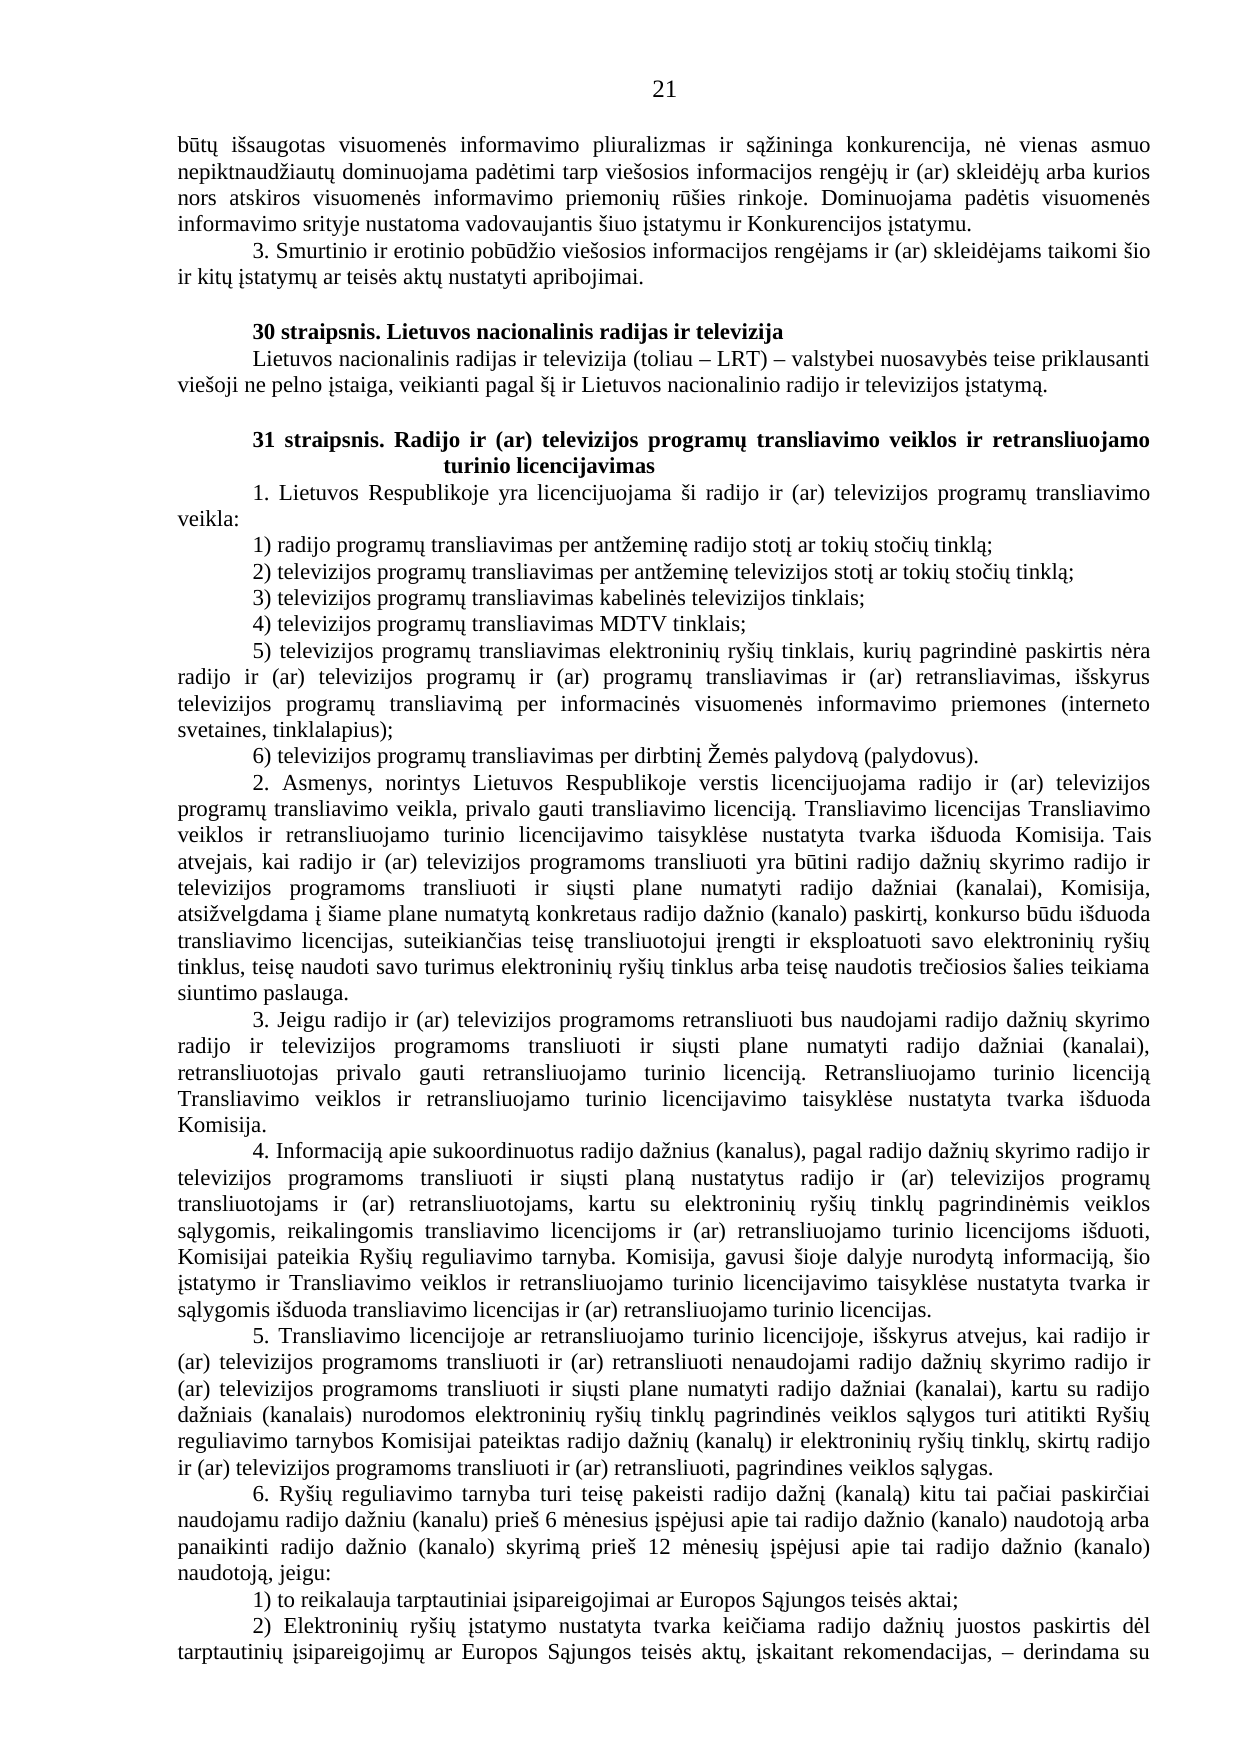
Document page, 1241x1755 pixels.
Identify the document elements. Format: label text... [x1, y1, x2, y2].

text 1) radijo programų transliavimas per antžeminę radijo stotį ar tokių stočių tinklą; [177, 531, 1152, 558]
text 31 straipsnis. Radijo ir (ar) televizijos programų transliavimo veiklos ir retransliuojamo turinio licencijavimas [252, 426, 1152, 479]
text 6) televizijos programų transliavimas per dirbtinį Žemės palydovą (palydovus). [177, 742, 1152, 769]
text 3. Smurtinio ir erotinio pobūdžio viešosios informacijos rengėjams ir (ar) skleidėjams taikomi šio ir kitų įstatymų ar teisės aktų nustatyti apribojimai. [177, 237, 1152, 289]
text 4) televizijos programų transliavimas MDTV tinklais; [177, 611, 1152, 637]
text 5) televizijos programų transliavimas elektroninių ryšių tinklais, kurių pagrindinė paskirtis nėra radijo ir (ar) televizijos programų ir (ar) programų transliavimas ir (ar) retransliavimas, išskyrus televizijos programų transliavimą per informacinės visuomenės informavimo priemones (interneto svetaines, tinklalapius); [177, 637, 1152, 742]
text 6. Ryšių reguliavimo tarnyba turi teisę pakeisti radijo dažnį (kanalą) kitu tai pačiai paskirčiai naudojamu radijo dažniu (kanalu) prieš 6 mėnesius įspėjusi apie tai radijo dažnio (kanalo) naudotoją arba panaikinti radijo dažnio (kanalo) skyrimą prieš 12 mėnesių įspėjusi apie tai radijo dažnio (kanalo) naudotoją, jeigu: [177, 1480, 1152, 1586]
text 3) televizijos programų transliavimas kabelinės televizijos tinklais; [177, 584, 1152, 611]
text 2. Asmenys, norintys Lietuvos Respublikoje verstis licencijuojama radijo ir (ar) televizijos programų transliavimo veikla, privalo gauti transliavimo licenciją. Transliavimo licencijas Transliavimo veiklos ir retransliuojamo turinio licencijavimo taisyklėse nustatyta tvarka išduoda Komisija. Tais atvejais, kai radijo ir (ar) televizijos programoms transliuoti yra būtini radijo dažnių skyrimo radijo ir televizijos programoms transliuoti ir siųsti plane numatyti radijo dažniai (kanalai), Komisija, atsižvelgdama į šiame plane numatytą konkretaus radijo dažnio (kanalo) paskirtį, konkurso būdu išduoda transliavimo licencijas, suteikiančias teisę transliuotojui įrengti ir eksploatuoti savo elektroninių ryšių tinklus, teisę naudoti savo turimus elektroninių ryšių tinklus arba teisę naudotis trečiosios šalies teikiama siuntimo paslauga. [177, 769, 1152, 1006]
text 1) to reikalauja tarptautiniai įsipareigojimai ar Europos Sąjungos teisės aktai; [177, 1586, 1152, 1612]
text 1. Lietuvos Respublikoje yra licencijuojama ši radijo ir (ar) televizijos programų transliavimo veikla: [177, 479, 1152, 531]
text būtų išsaugotas visuomenės informavimo pliuralizmas ir sąžininga konkurencija, nė vienas asmuo nepiktnaudžiautų dominuojama padėtimi tarp viešosios informacijos rengėjų ir (ar) skleidėjų arba kurios nors atskiros visuomenės informavimo priemonių rūšies rinkoje. Dominuojama padėtis visuomenės informavimo srityje nustatoma vadovaujantis šiuo įstatymu ir Konkurencijos įstatymu. [177, 131, 1152, 237]
text 4. Informaciją apie sukoordinuotus radijo dažnius (kanalus), pagal radijo dažnių skyrimo radijo ir televizijos programoms transliuoti ir siųsti planą nustatytus radijo ir (ar) televizijos programų transliuotojams ir (ar) retransliuotojams, kartu su elektroninių ryšių tinklų pagrindinėmis veiklos sąlygomis, reikalingomis transliavimo licencijoms ir (ar) retransliuojamo turinio licencijoms išduoti, Komisijai pateikia Ryšių reguliavimo tarnyba. Komisija, gavusi šioje dalyje nurodytą informaciją, šio įstatymo ir Transliavimo veiklos ir retransliuojamo turinio licencijavimo taisyklėse nustatyta tvarka ir sąlygomis išduoda transliavimo licencijas ir (ar) retransliuojamo turinio licencijas. [177, 1138, 1152, 1322]
text Lietuvos nacionalinis radijas ir televizija (toliau – LRT) – valstybei nuosavybės teise priklausanti viešoji ne pelno įstaiga, veikianti pagal šį ir Lietuvos nacionalinio radijo ir televizijos įstatymą. [177, 344, 1152, 397]
text 30 straipsnis. Lietuvos nacionalinis radijas ir televizija [177, 318, 1152, 344]
text 2) televizijos programų transliavimas per antžeminę televizijos stotį ar tokių stočių tinklą; [177, 558, 1152, 584]
text 3. Jeigu radijo ir (ar) televizijos programoms retransliuoti bus naudojami radijo dažnių skyrimo radijo ir televizijos programoms transliuoti ir siųsti plane numatyti radijo dažniai (kanalai), retransliuotojas privalo gauti retransliuojamo turinio licenciją. Retransliuojamo turinio licenciją Transliavimo veiklos ir retransliuojamo turinio licencijavimo taisyklėse nustatyta tvarka išduoda Komisija. [177, 1006, 1152, 1138]
text 2) Elektroninių ryšių įstatymo nustatyta tvarka keičiama radijo dažnių juostos paskirtis dėl tarptautinių įsipareigojimų ar Europos Sąjungos teisės aktų, įskaitant rekomendacijas, – derindama su [177, 1612, 1152, 1665]
text 5. Transliavimo licencijoje ar retransliuojamo turinio licencijoje, išskyrus atvejus, kai radijo ir (ar) televizijos programoms transliuoti ir (ar) retransliuoti nenaudojami radijo dažnių skyrimo radijo ir (ar) televizijos programoms transliuoti ir siųsti plane numatyti radijo dažniai (kanalai), kartu su radijo dažniais (kanalais) nurodomos elektroninių ryšių tinklų pagrindinės veiklos sąlygos turi atitikti Ryšių reguliavimo tarnybos Komisijai pateiktas radijo dažnių (kanalų) ir elektroninių ryšių tinklų, skirtų radijo ir (ar) televizijos programoms transliuoti ir (ar) retransliuoti, pagrindines veiklos sąlygas. [177, 1322, 1152, 1480]
